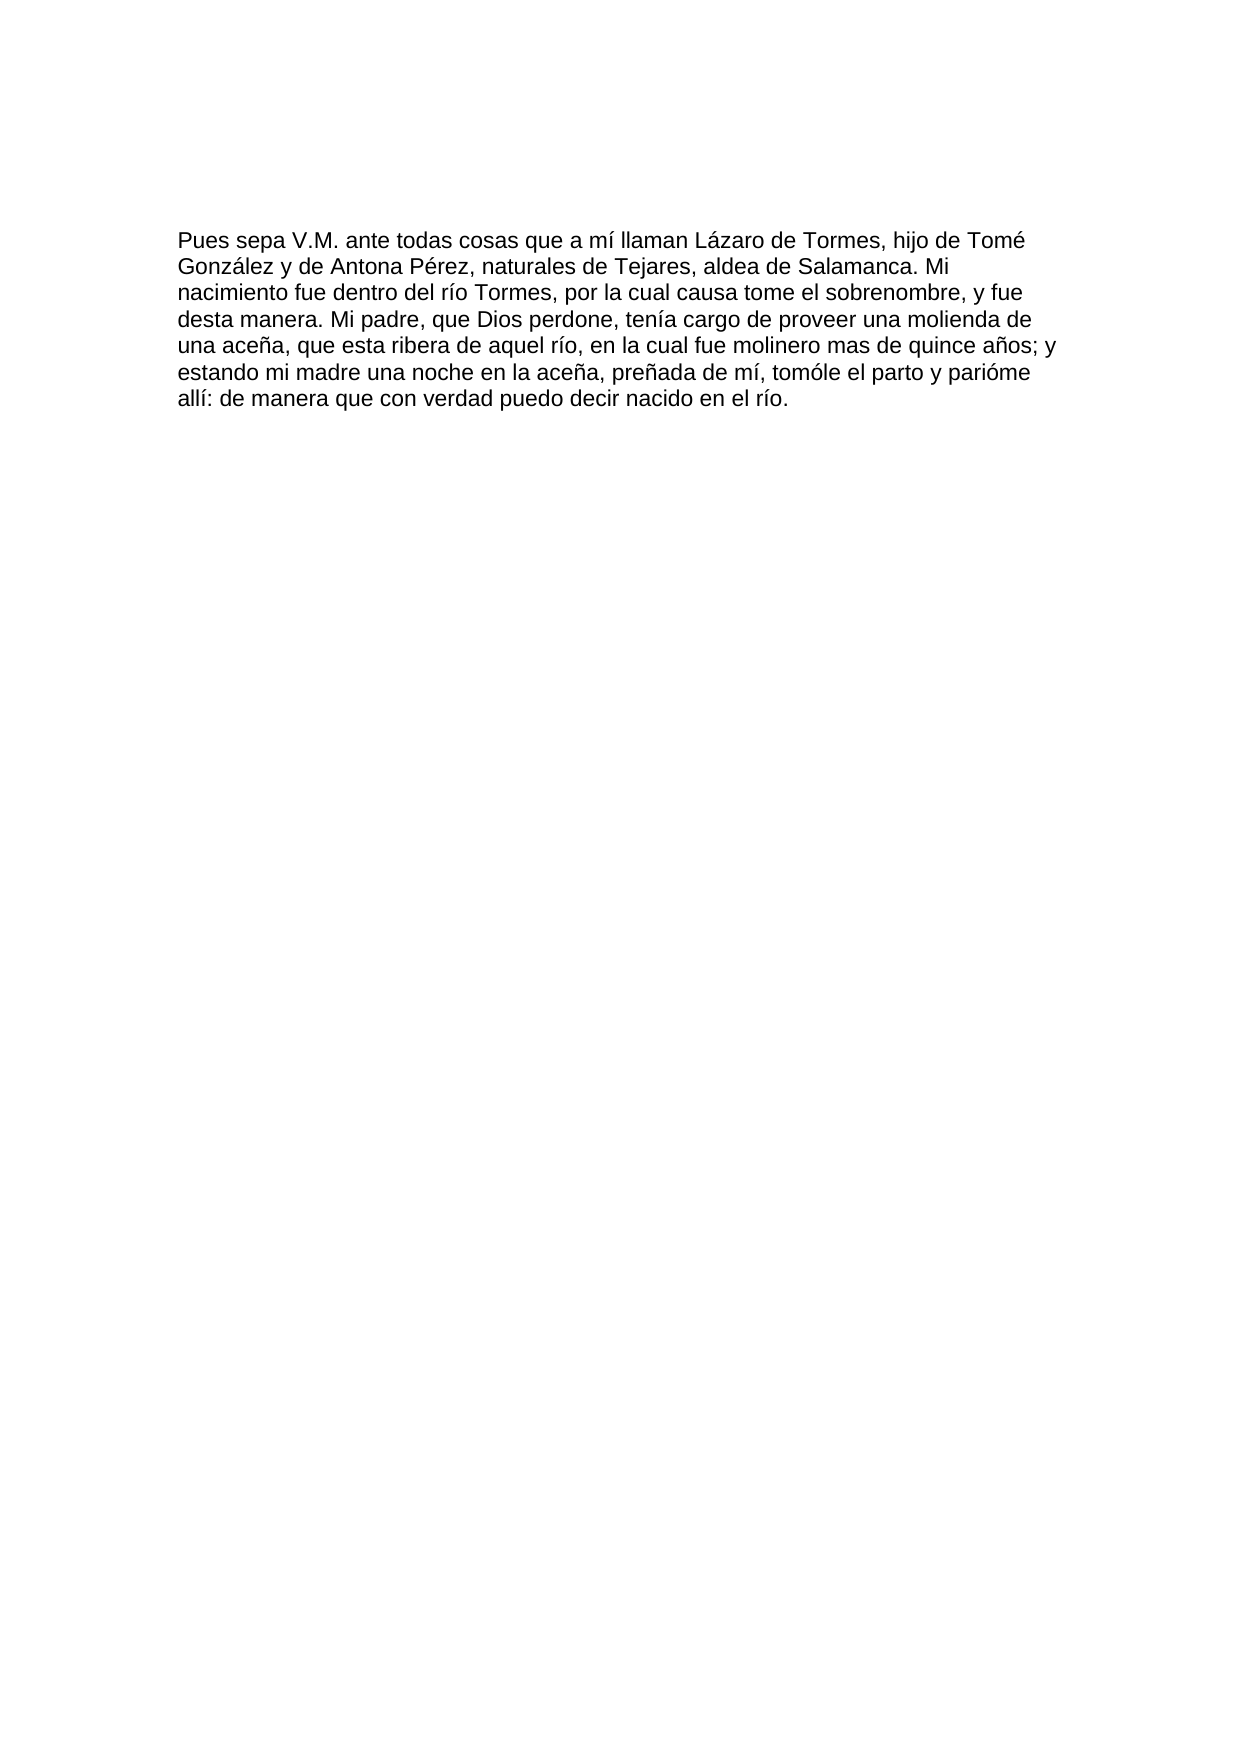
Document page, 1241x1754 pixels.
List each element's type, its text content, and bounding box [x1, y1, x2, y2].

text Pues sepa V.M. ante todas cosas que a mí llaman Lázaro de Tormes, hijo de Tomé González y de Antona Pérez, naturales de Tejares, aldea de Salamanca. Mi nacimiento fue dentro del río Tormes, por la cual causa tome el sobrenombre, y fue desta manera. Mi padre, que Dios perdone, tenía cargo de proveer una molienda de una aceña, que esta ribera de aquel río, en la cual fue molinero mas de quince años; y estando mi madre una noche en la aceña, preñada de mí, tomóle el parto y parióme allí: de manera que con verdad puedo decir nacido en el río. [177, 227, 1063, 411]
